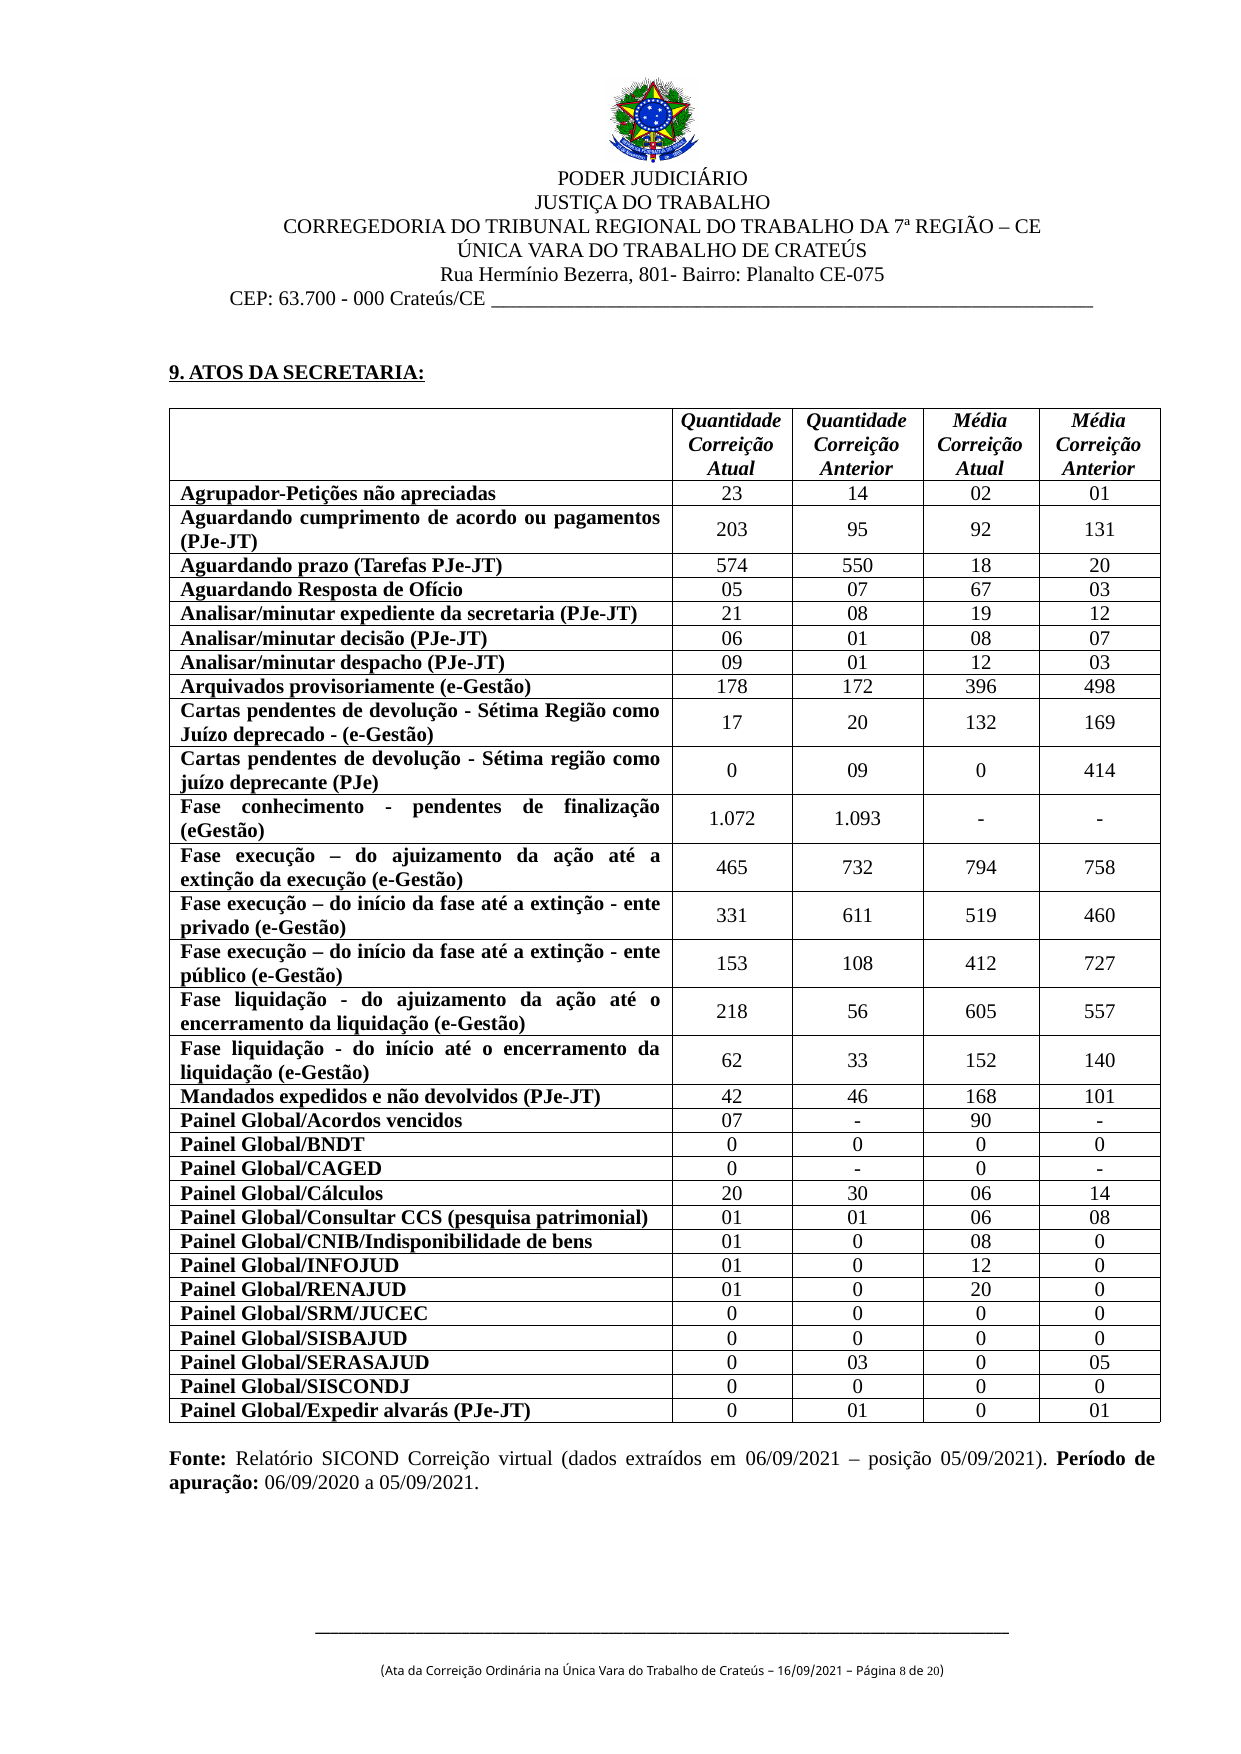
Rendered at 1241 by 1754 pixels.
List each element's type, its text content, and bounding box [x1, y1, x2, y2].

table_cell 0 [793, 1326, 923, 1349]
table_cell Aguardando cumprimento de acordo ou pagamentos (PJe-JT) [170, 506, 672, 553]
table_cell Cartas pendentes de devolução - Sétima região como juízo deprecante (PJe) [170, 747, 672, 794]
table_cell 0 [1040, 1302, 1160, 1325]
table_cell 101 [1040, 1085, 1160, 1108]
table_cell Aguardando prazo (Tarefas PJe-JT) [170, 554, 672, 577]
table_cell - [793, 1109, 923, 1132]
table_cell 218 [673, 988, 792, 1035]
table_cell 498 [1040, 675, 1160, 698]
table_cell 169 [1040, 699, 1160, 746]
table_cell 460 [1040, 892, 1160, 939]
table_cell 12 [1040, 602, 1160, 625]
table_cell 08 [924, 626, 1039, 649]
table_cell 0 [924, 1375, 1039, 1398]
table_cell 0 [673, 1302, 792, 1325]
table_cell 17 [673, 699, 792, 746]
table_cell Painel Global/SISBAJUD [170, 1326, 672, 1349]
table_cell 0 [793, 1278, 923, 1301]
table_cell Fase liquidação - do início até o encerramento da liquidação (e-Gestão) [170, 1036, 672, 1084]
table_cell 0 [924, 747, 1039, 794]
table_cell Painel Global/SISCONDJ [170, 1375, 672, 1398]
table_cell 519 [924, 892, 1039, 939]
table_cell 0 [673, 1375, 792, 1398]
table_cell 07 [1040, 626, 1160, 649]
table_cell 0 [793, 1254, 923, 1277]
table_cell 0 [924, 1133, 1039, 1156]
table_cell 153 [673, 940, 792, 987]
table_header [170, 409, 672, 480]
table_cell 09 [793, 747, 923, 794]
table_cell 02 [924, 481, 1039, 504]
table_cell 01 [793, 651, 923, 674]
table_cell 01 [673, 1278, 792, 1301]
table_cell 0 [1040, 1133, 1160, 1156]
table_cell - [1040, 1157, 1160, 1180]
table_cell Fase conhecimento - pendentes de finalização (eGestão) [170, 795, 672, 842]
table_cell 06 [673, 626, 792, 649]
table_cell 08 [924, 1230, 1039, 1253]
table_cell 08 [793, 602, 923, 625]
table_cell 0 [924, 1326, 1039, 1349]
table_cell 95 [793, 506, 923, 553]
table_cell Painel Global/CAGED [170, 1157, 672, 1180]
table_cell 12 [924, 651, 1039, 674]
table_cell Painel Global/Cálculos [170, 1181, 672, 1204]
table_cell 1.072 [673, 795, 792, 842]
table_cell Cartas pendentes de devolução - Sétima Região como Juízo deprecado - (e-Gestão) [170, 699, 672, 746]
table_cell 605 [924, 988, 1039, 1035]
table_cell 0 [793, 1133, 923, 1156]
table_cell 14 [793, 481, 923, 504]
table_cell 412 [924, 940, 1039, 987]
table_cell 0 [1040, 1326, 1160, 1349]
table_cell - [924, 795, 1039, 842]
table_cell 01 [793, 626, 923, 649]
table_cell Painel Global/RENAJUD [170, 1278, 672, 1301]
table_header Quantidade Correição Atual [673, 409, 792, 480]
table_cell 07 [673, 1109, 792, 1132]
table_cell Agrupador-Petições não apreciadas [170, 481, 672, 504]
table_cell 03 [1040, 578, 1160, 601]
table_cell 01 [793, 1399, 923, 1422]
table_cell 0 [924, 1157, 1039, 1180]
table_cell Aguardando Resposta de Ofício [170, 578, 672, 601]
table_cell 0 [924, 1302, 1039, 1325]
table_cell 0 [924, 1351, 1039, 1374]
table_cell Mandados expedidos e não devolvidos (PJe-JT) [170, 1085, 672, 1108]
table_cell 0 [673, 1157, 792, 1180]
table_cell 56 [793, 988, 923, 1035]
table_cell 03 [793, 1351, 923, 1374]
table_cell 0 [1040, 1230, 1160, 1253]
text 9. ATOS DA SECRETARIA: [169, 360, 1155, 384]
table_cell 21 [673, 602, 792, 625]
table_cell 01 [793, 1206, 923, 1229]
table_cell 132 [924, 699, 1039, 746]
table_cell 06 [924, 1206, 1039, 1229]
table_cell Painel Global/CNIB/Indisponibilidade de bens [170, 1230, 672, 1253]
table_cell 203 [673, 506, 792, 553]
table_cell 168 [924, 1085, 1039, 1108]
table_cell 0 [673, 747, 792, 794]
table_cell 108 [793, 940, 923, 987]
table_cell 20 [924, 1278, 1039, 1301]
table_cell 0 [793, 1302, 923, 1325]
table_cell 62 [673, 1036, 792, 1084]
table_cell 0 [924, 1399, 1039, 1422]
table_cell 794 [924, 844, 1039, 891]
table_cell 01 [673, 1254, 792, 1277]
text Fonte: Relatório SICOND Correição virtual (dados extraídos em 06/09/2021 – posição 05/09/2021). Período de apuração: 06/09/2020 a 05/09/2021. [169, 1446, 1155, 1494]
table_cell 0 [673, 1133, 792, 1156]
table_cell Painel Global/SERASAJUD [170, 1351, 672, 1374]
table_cell 06 [924, 1181, 1039, 1204]
table_cell 0 [673, 1326, 792, 1349]
table_cell 465 [673, 844, 792, 891]
picture [604, 75, 700, 164]
table_cell 550 [793, 554, 923, 577]
table_cell 611 [793, 892, 923, 939]
table_cell 0 [1040, 1254, 1160, 1277]
table_cell 0 [673, 1351, 792, 1374]
table_cell Arquivados provisoriamente (e-Gestão) [170, 675, 672, 698]
table_cell 42 [673, 1085, 792, 1108]
table_cell 0 [673, 1399, 792, 1422]
table_cell Analisar/minutar decisão (PJe-JT) [170, 626, 672, 649]
table_cell Painel Global/Expedir alvarás (PJe-JT) [170, 1399, 672, 1422]
table_cell Painel Global/BNDT [170, 1133, 672, 1156]
table_cell 0 [793, 1375, 923, 1398]
table_cell 414 [1040, 747, 1160, 794]
table_cell 12 [924, 1254, 1039, 1277]
table_cell 178 [673, 675, 792, 698]
table_cell 07 [793, 578, 923, 601]
table_cell 05 [673, 578, 792, 601]
table_header Média Correição Anterior [1040, 409, 1160, 480]
table_cell 574 [673, 554, 792, 577]
table_cell 19 [924, 602, 1039, 625]
table_cell 172 [793, 675, 923, 698]
table_cell 727 [1040, 940, 1160, 987]
table_cell 30 [793, 1181, 923, 1204]
table_cell Painel Global/INFOJUD [170, 1254, 672, 1277]
table_cell 01 [673, 1230, 792, 1253]
table_cell 33 [793, 1036, 923, 1084]
table_cell 46 [793, 1085, 923, 1108]
table_cell 20 [673, 1181, 792, 1204]
table_cell 557 [1040, 988, 1160, 1035]
table_cell 20 [1040, 554, 1160, 577]
table_cell 08 [1040, 1206, 1160, 1229]
table_cell 0 [1040, 1375, 1160, 1398]
table_cell 152 [924, 1036, 1039, 1084]
table_cell - [793, 1157, 923, 1180]
table_cell Fase execução – do início da fase até a extinção - ente privado (e-Gestão) [170, 892, 672, 939]
table_cell 1.093 [793, 795, 923, 842]
table_cell 0 [1040, 1278, 1160, 1301]
table_cell 90 [924, 1109, 1039, 1132]
table_cell 131 [1040, 506, 1160, 553]
table_cell 331 [673, 892, 792, 939]
table_cell - [1040, 1109, 1160, 1132]
table_cell 03 [1040, 651, 1160, 674]
table_header Média Correição Atual [924, 409, 1039, 480]
table_cell 92 [924, 506, 1039, 553]
table_cell 18 [924, 554, 1039, 577]
table_cell Painel Global/SRM/JUCEC [170, 1302, 672, 1325]
table_cell 20 [793, 699, 923, 746]
table_cell 732 [793, 844, 923, 891]
table_cell 758 [1040, 844, 1160, 891]
table_cell Fase execução – do ajuizamento da ação até a extinção da execução (e-Gestão) [170, 844, 672, 891]
table_cell 14 [1040, 1181, 1160, 1204]
table_header Quantidade Correição Anterior [793, 409, 923, 480]
table_cell Painel Global/Acordos vencidos [170, 1109, 672, 1132]
table_cell - [1040, 795, 1160, 842]
table_cell 01 [1040, 1399, 1160, 1422]
table_cell 396 [924, 675, 1039, 698]
table_cell 23 [673, 481, 792, 504]
table_cell 01 [673, 1206, 792, 1229]
table_cell Painel Global/Consultar CCS (pesquisa patrimonial) [170, 1206, 672, 1229]
table_cell 09 [673, 651, 792, 674]
table_cell 0 [793, 1230, 923, 1253]
table_cell Analisar/minutar despacho (PJe-JT) [170, 651, 672, 674]
table_cell 67 [924, 578, 1039, 601]
table_cell 140 [1040, 1036, 1160, 1084]
table_cell Fase execução – do início da fase até a extinção - ente público (e-Gestão) [170, 940, 672, 987]
table_cell Analisar/minutar expediente da secretaria (PJe-JT) [170, 602, 672, 625]
table_cell 05 [1040, 1351, 1160, 1374]
table_cell Fase liquidação - do ajuizamento da ação até o encerramento da liquidação (e-Gestão) [170, 988, 672, 1035]
table_cell 01 [1040, 481, 1160, 504]
